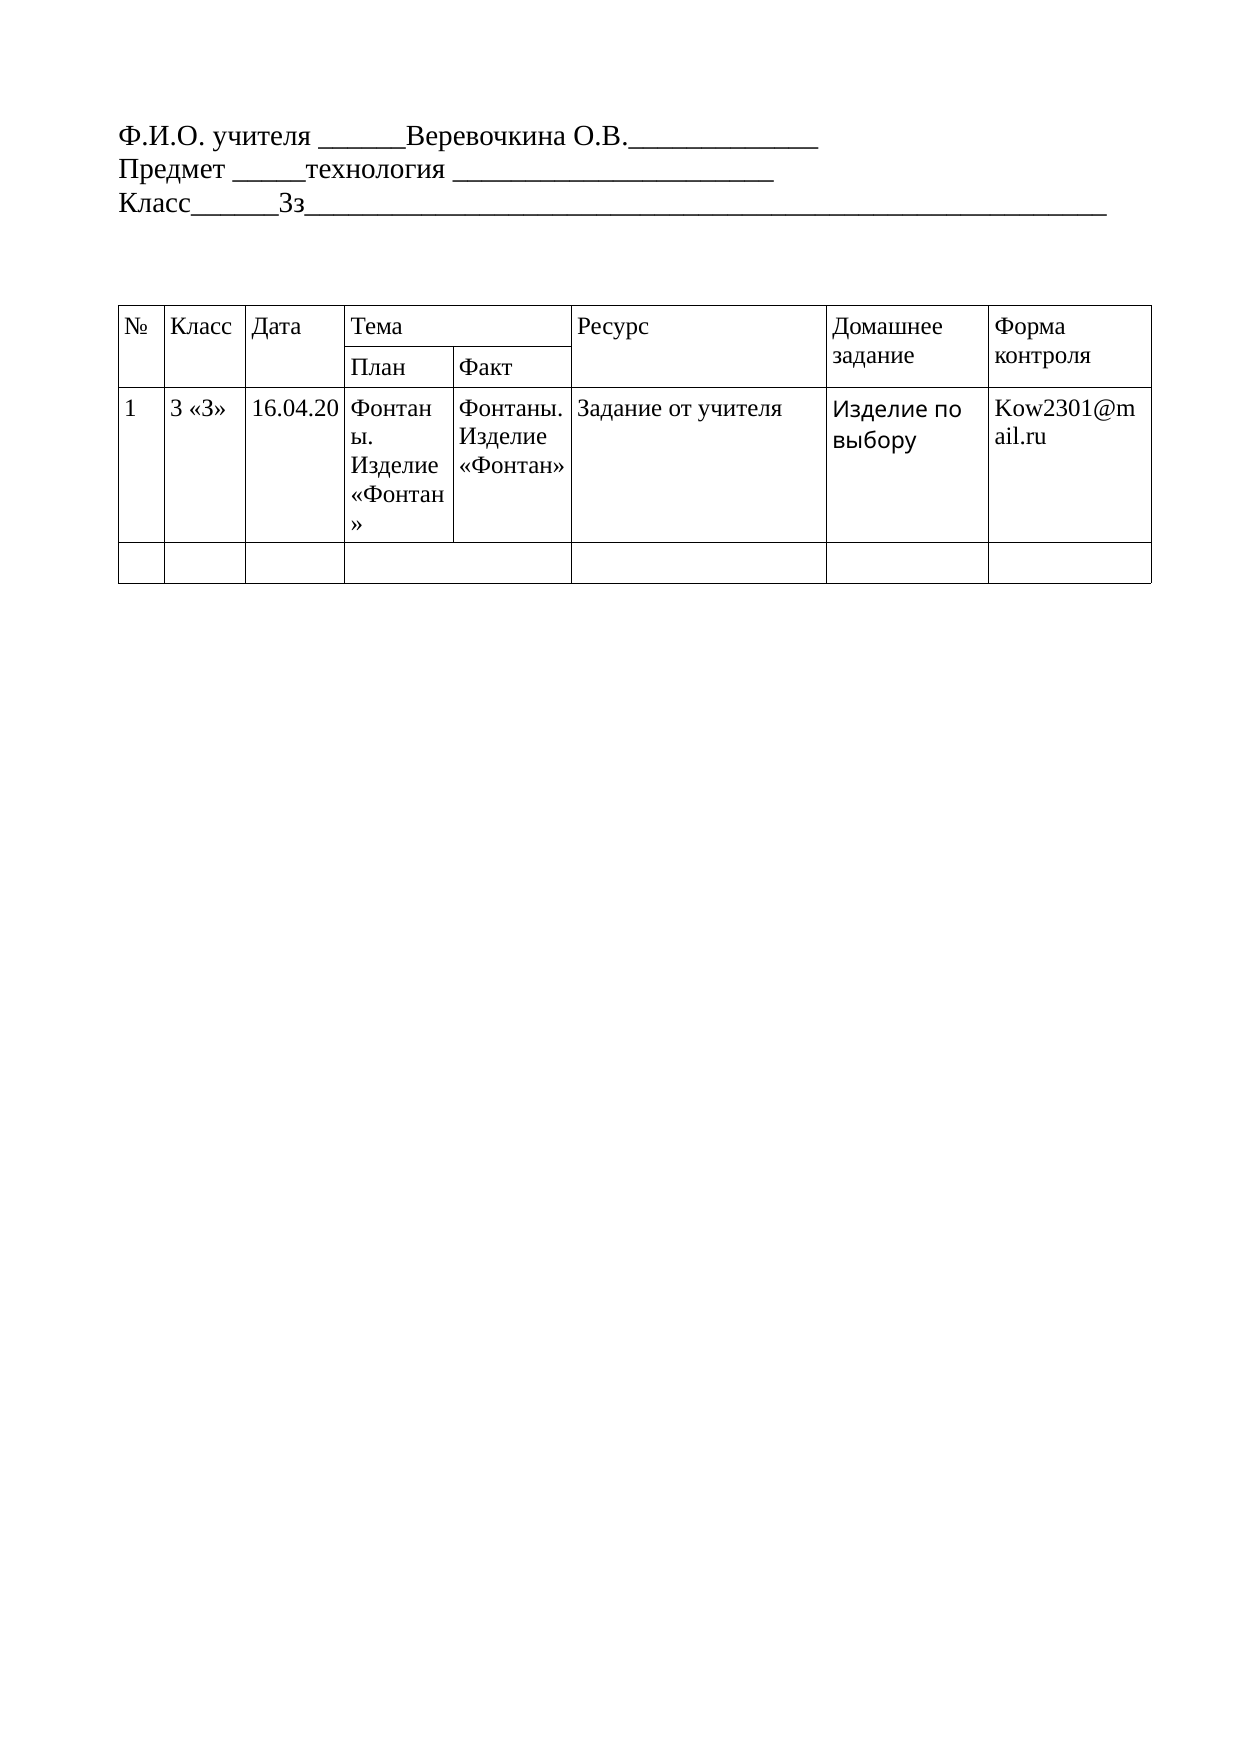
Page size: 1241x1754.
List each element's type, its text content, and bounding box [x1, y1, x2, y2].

text Предмет _____технология ______________________ [118, 152, 1122, 185]
table_header Форма контроля [989, 306, 1151, 386]
table_header Домашнее задание [827, 306, 988, 386]
table_cell Задание от учителя [572, 388, 826, 542]
table_cell Kow2301@mail.ru [989, 388, 1151, 542]
table_cell 16.04.20 [246, 388, 344, 542]
table_header Тема [345, 306, 571, 346]
table_cell [119, 543, 164, 583]
table_header № [119, 306, 164, 386]
table_cell Факт [454, 347, 571, 386]
text Ф.И.О. учителя ______Веревочкина О.В._____________ [118, 118, 1122, 152]
table_cell План [345, 347, 453, 386]
table_cell [345, 543, 571, 583]
table_cell 3 «З» [165, 388, 245, 542]
table_cell [989, 543, 1151, 583]
table_header Класс [165, 306, 245, 386]
table_cell [246, 543, 344, 583]
table_cell Изделие по выбору [827, 388, 988, 542]
table_header Дата [246, 306, 344, 386]
table_cell Фонтаны. Изделие «Фонтан» [345, 388, 453, 542]
table_cell [572, 543, 826, 583]
table_cell Фонтаны. Изделие «Фонтан» [454, 388, 571, 542]
table_cell [827, 543, 988, 583]
table_cell 1 [119, 388, 164, 542]
table_header Ресурс [572, 306, 826, 386]
text Класс______3з_______________________________________________________ [118, 185, 1122, 219]
table_cell [165, 543, 245, 583]
